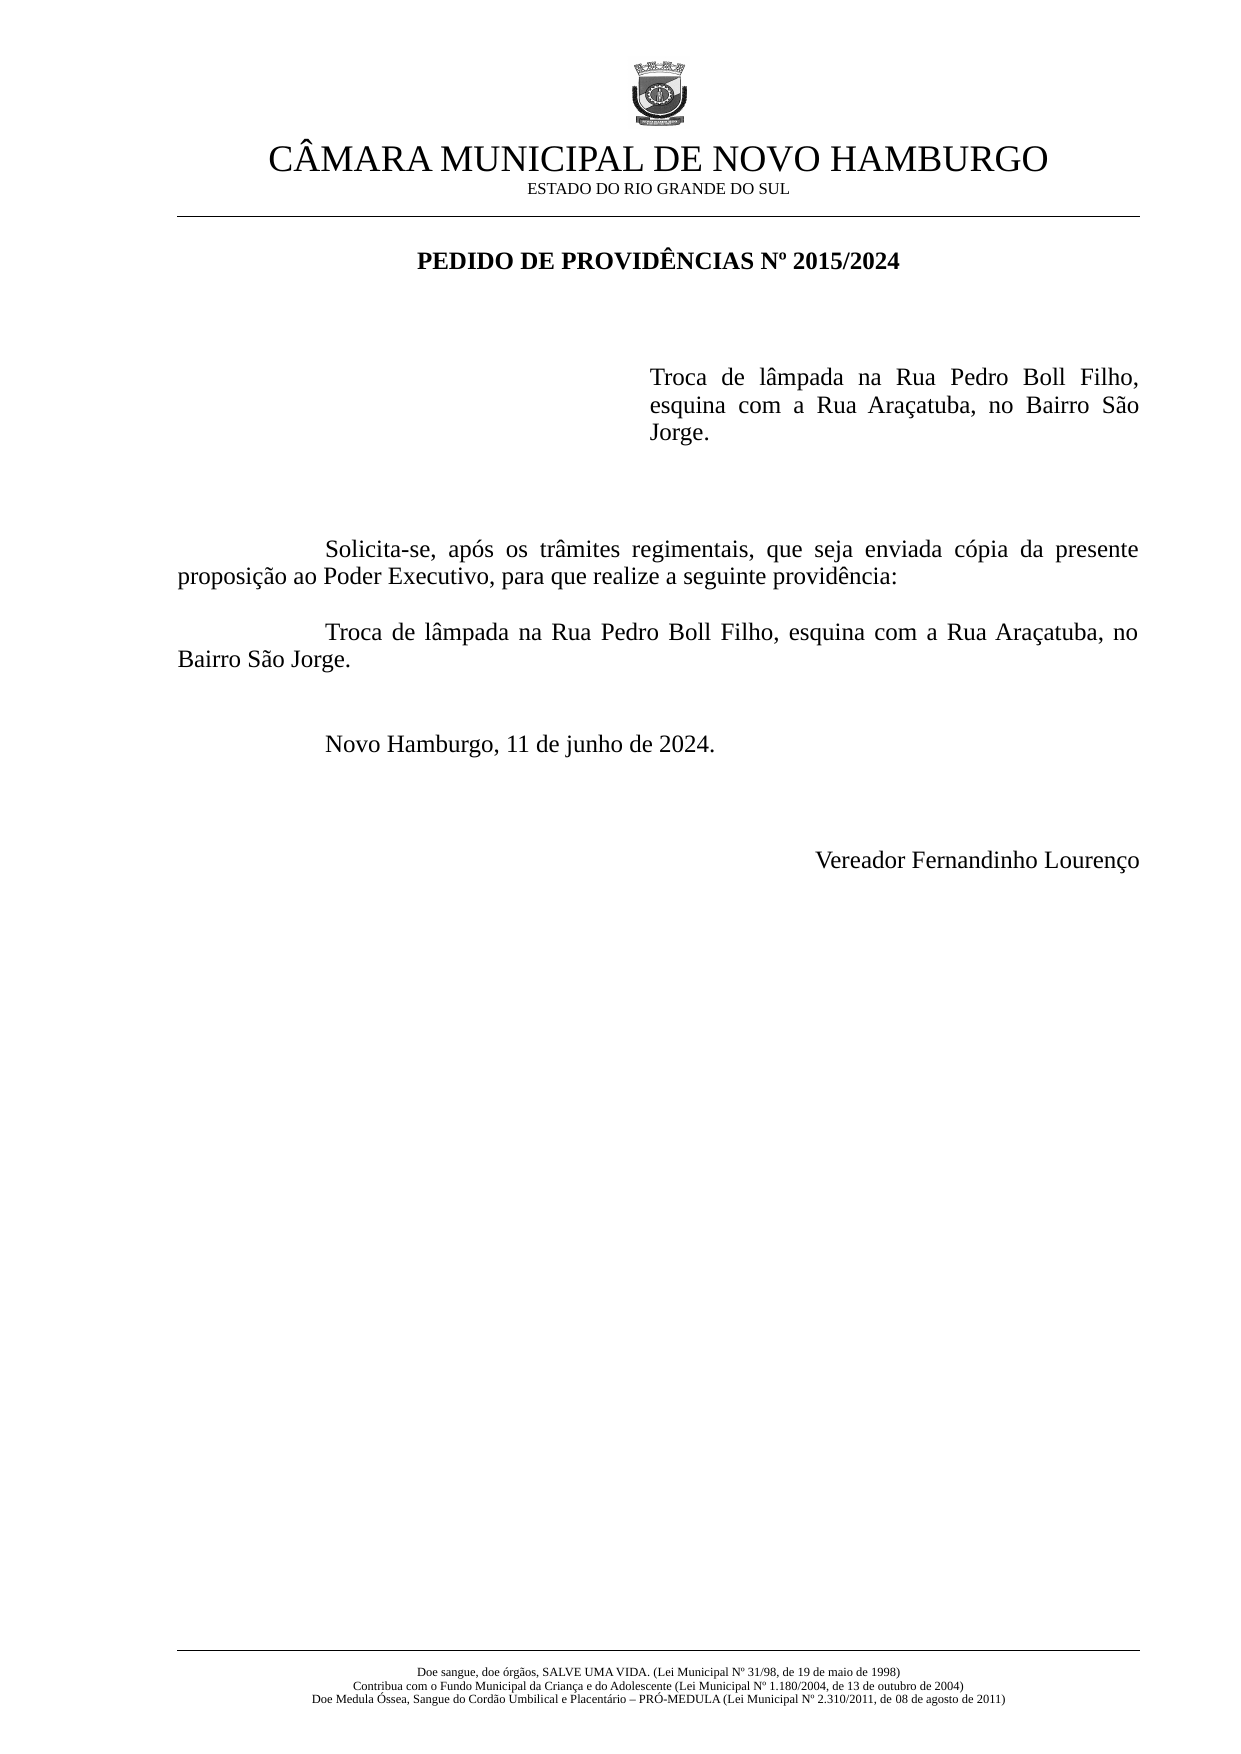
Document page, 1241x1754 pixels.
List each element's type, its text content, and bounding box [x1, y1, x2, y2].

text Novo Hamburgo, 11 de junho de 2024. [177, 730, 1140, 758]
text PEDIDO DE PROVIDÊNCIAS Nº 2015/2024 [177, 247, 1140, 274]
text Solicita-se, após os trâmites regimentais, que seja enviada cópia da presente proposição ao Poder Executivo, para que realize a seguinte providência: [177, 535, 1140, 590]
text Vereador Fernandinho Lourenço [649, 847, 1140, 874]
list Troca de lâmpada na Rua Pedro Boll Filho, esquina com a Rua Araçatuba, no Bairro São Jorge. [649, 363, 1140, 446]
list Troca de lâmpada na Rua Pedro Boll Filho, esquina com a Rua Araçatuba, no Bairro São Jorge. [177, 618, 1140, 673]
